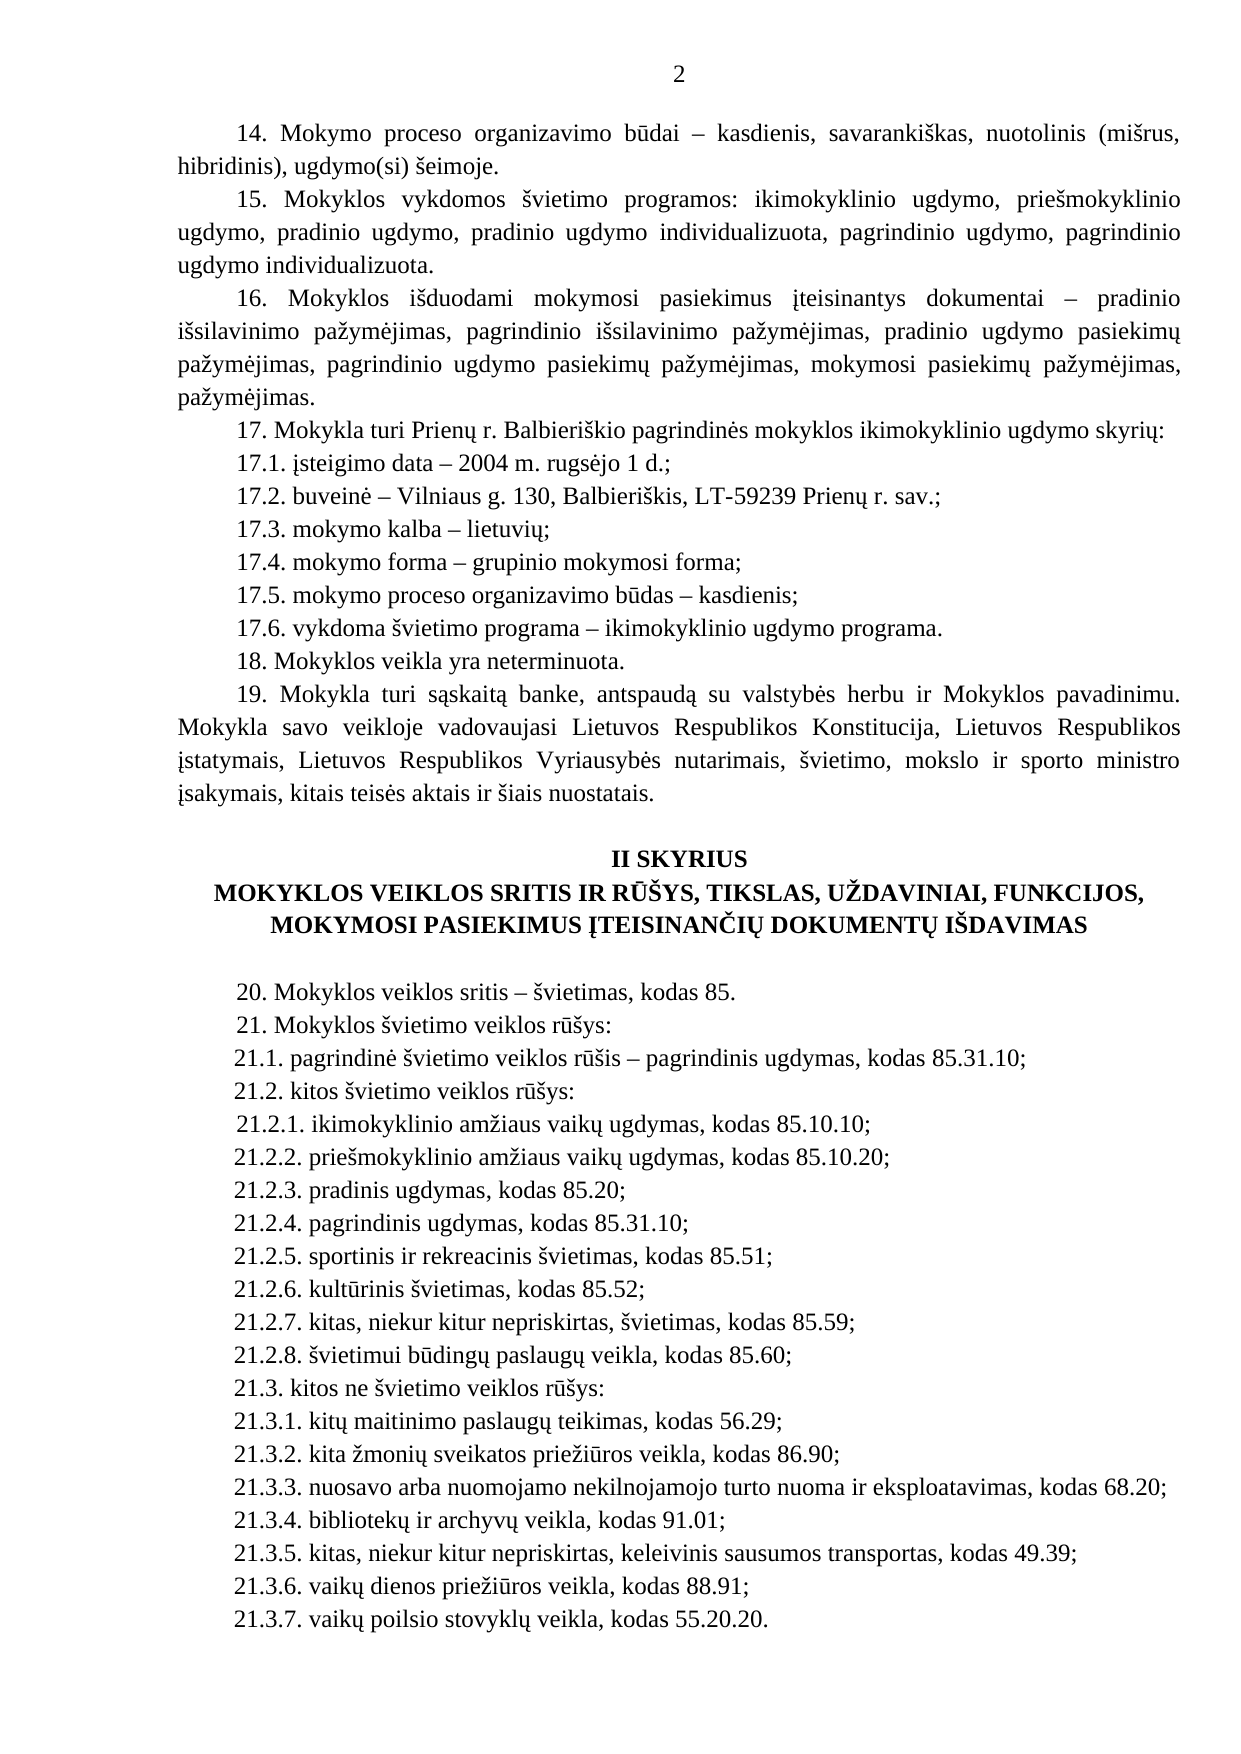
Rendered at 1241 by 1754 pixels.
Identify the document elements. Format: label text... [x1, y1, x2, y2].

text 21.3.3. nuosavo arba nuomojamo nekilnojamojo turto nuoma ir eksploatavimas, kodas 68.20; [177, 1472, 1181, 1501]
text 21.2.7. kitas, niekur kitur nepriskirtas, švietimas, kodas 85.59; [177, 1307, 1181, 1336]
text 17.4. mokymo forma – grupinio mokymosi forma; [177, 547, 1181, 576]
text MOKYKLOS VEIKLOS SRITIS IR RŪŠYS, TIKSLAS, UŽDAVINIAI, FUNKCIJOS, MOKYMOSI PASIEKIMUS ĮTEISINANČIŲ DOKUMENTŲ IŠDAVIMAS [177, 878, 1181, 939]
text 21.3.4. bibliotekų ir archyvų veikla, kodas 91.01; [177, 1505, 1181, 1534]
text 16. Mokyklos išduodami mokymosi pasiekimus įteisinantys dokumentai – pradinio išsilavinimo pažymėjimas, pagrindinio išsilavinimo pažymėjimas, pradinio ugdymo pasiekimų pažymėjimas, pagrindinio ugdymo pasiekimų pažymėjimas, mokymosi pasiekimų pažymėjimas, pažymėjimas. [177, 283, 1181, 411]
text 17.3. mokymo kalba – lietuvių; [177, 514, 1181, 543]
text 18. Mokyklos veikla yra neterminuota. [177, 646, 1181, 675]
text 17.6. vykdoma švietimo programa – ikimokyklinio ugdymo programa. [177, 613, 1181, 642]
text 19. Mokykla turi sąskaitą banke, antspaudą su valstybės herbu ir Mokyklos pavadinimu. Mokykla savo veikloje vadovaujasi Lietuvos Respublikos Konstitucija, Lietuvos Respublikos įstatymais, Lietuvos Respublikos Vyriausybės nutarimais, švietimo, mokslo ir sporto ministro įsakymais, kitais teisės aktais ir šiais nuostatais. [177, 679, 1181, 807]
text 21.2.3. pradinis ugdymas, kodas 85.20; [177, 1175, 1181, 1203]
text 21.3.7. vaikų poilsio stovyklų veikla, kodas 55.20.20. [177, 1604, 1181, 1633]
text II SKYRIUS [177, 844, 1181, 873]
text 21.2.6. kultūrinis švietimas, kodas 85.52; [177, 1274, 1181, 1303]
text 17. Mokykla turi Prienų r. Balbieriškio pagrindinės mokyklos ikimokyklinio ugdymo skyrių: [177, 415, 1181, 444]
text 14. Mokymo proceso organizavimo būdai – kasdienis, savarankiškas, nuotolinis (mišrus, hibridinis), ugdymo(si) šeimoje. [177, 118, 1181, 180]
text 17.1. įsteigimo data – 2004 m. rugsėjo 1 d.; [177, 448, 1181, 477]
text 21. Mokyklos švietimo veiklos rūšys: [236, 1010, 1181, 1038]
text 21.2.8. švietimui būdingų paslaugų veikla, kodas 85.60; [177, 1340, 1181, 1369]
text 21.3.2. kita žmonių sveikatos priežiūros veikla, kodas 86.90; [177, 1439, 1181, 1468]
text 17.2. buveinė – Vilniaus g. 130, Balbieriškis, LT-59239 Prienų r. sav.; [177, 481, 1181, 510]
text 21.3.6. vaikų dienos priežiūros veikla, kodas 88.91; [177, 1571, 1181, 1600]
text 21.2.4. pagrindinis ugdymas, kodas 85.31.10; [177, 1208, 1181, 1237]
text 21.2.5. sportinis ir rekreacinis švietimas, kodas 85.51; [177, 1241, 1181, 1269]
text 17.5. mokymo proceso organizavimo būdas – kasdienis; [177, 580, 1181, 609]
text 21.3. kitos ne švietimo veiklos rūšys: [177, 1373, 1181, 1402]
text 15. Mokyklos vykdomos švietimo programos: ikimokyklinio ugdymo, priešmokyklinio ugdymo, pradinio ugdymo, pradinio ugdymo individualizuota, pagrindinio ugdymo, pagrindinio ugdymo individualizuota. [177, 184, 1181, 279]
text 21.1. pagrindinė švietimo veiklos rūšis – pagrindinis ugdymas, kodas 85.31.10; [177, 1043, 1181, 1071]
text 21.2.2. priešmokyklinio amžiaus vaikų ugdymas, kodas 85.10.20; [177, 1142, 1181, 1171]
text 21.2.1. ikimokyklinio amžiaus vaikų ugdymas, kodas 85.10.10; [177, 1109, 1181, 1137]
text 21.3.1. kitų maitinimo paslaugų teikimas, kodas 56.29; [177, 1406, 1181, 1435]
text 21.2. kitos švietimo veiklos rūšys: [177, 1076, 1181, 1104]
text 21.3.5. kitas, niekur kitur nepriskirtas, keleivinis sausumos transportas, kodas 49.39; [177, 1538, 1181, 1567]
text 20. Mokyklos veiklos sritis – švietimas, kodas 85. [236, 977, 1181, 1005]
